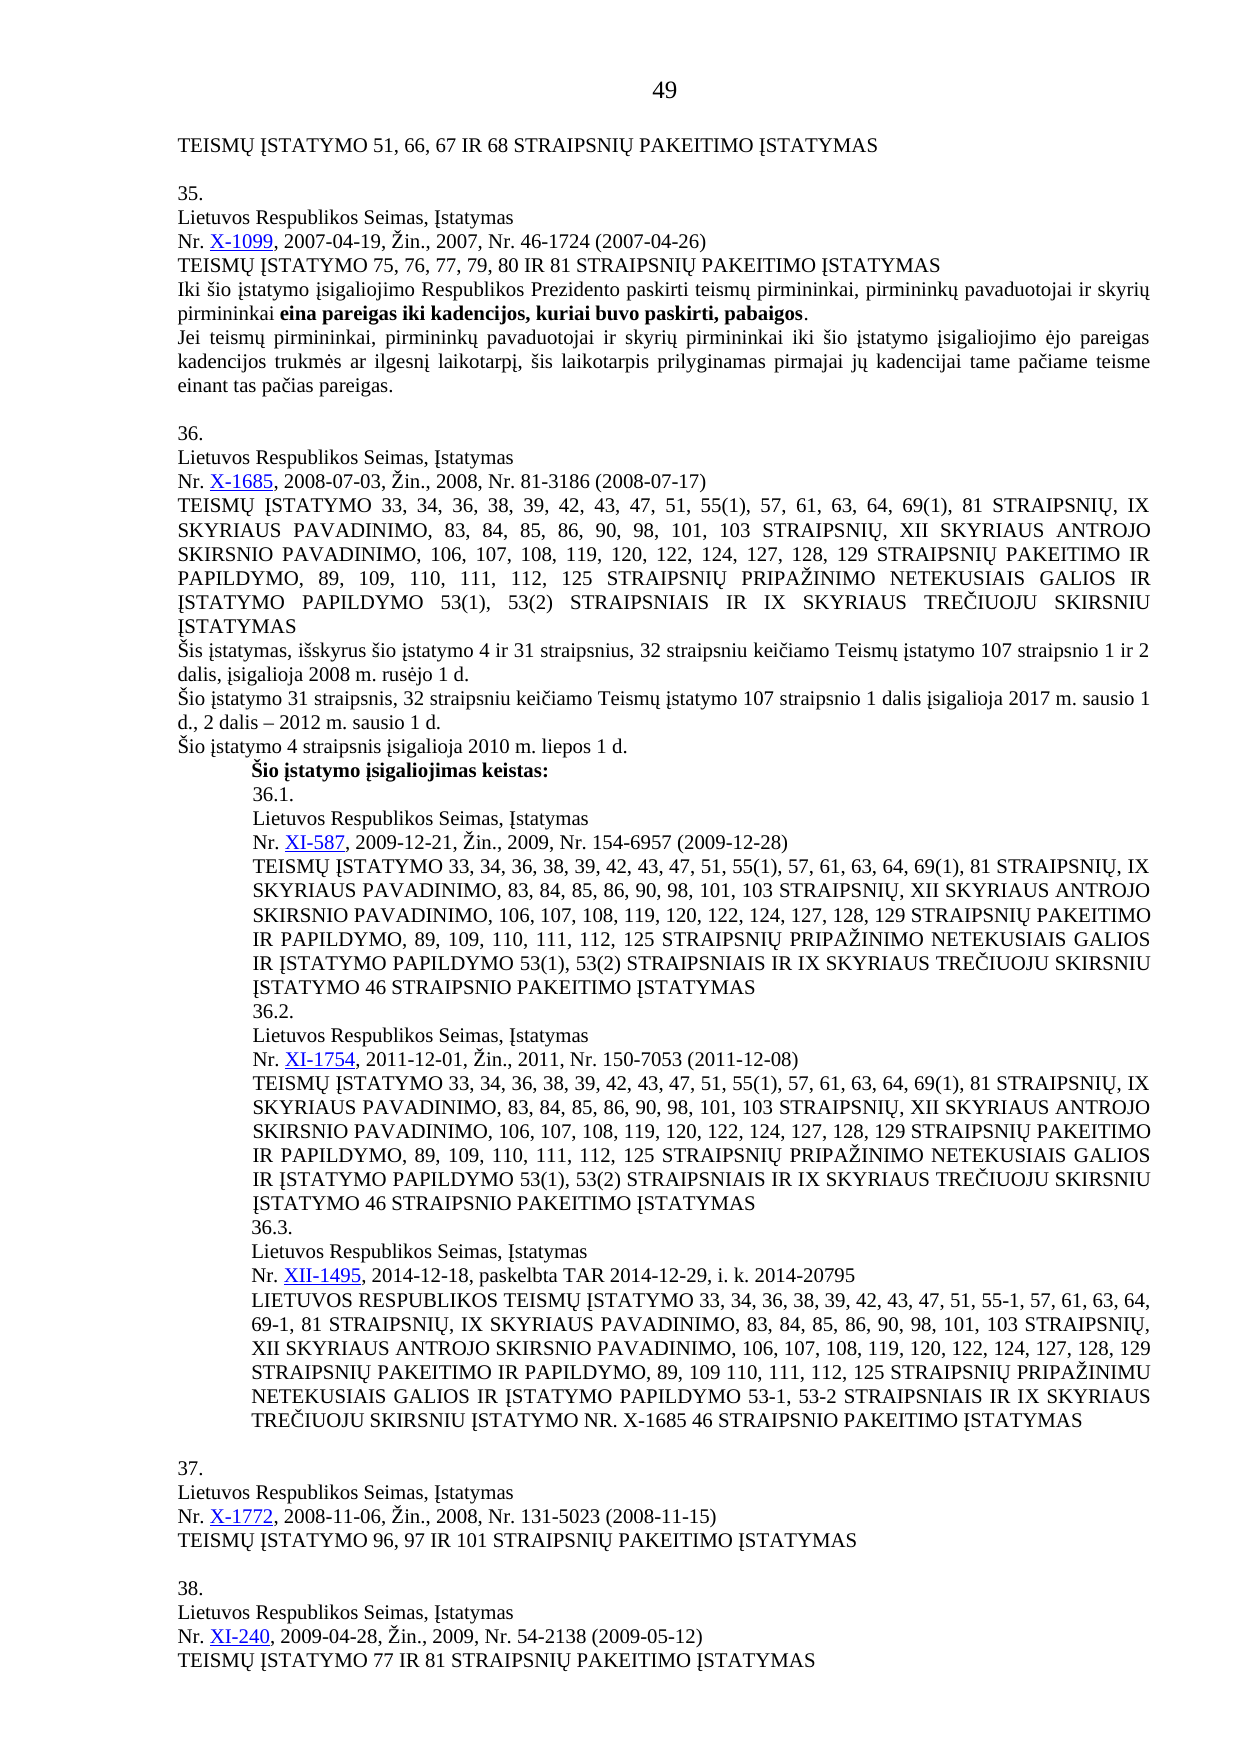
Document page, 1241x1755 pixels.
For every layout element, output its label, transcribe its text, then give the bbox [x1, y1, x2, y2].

text TEISMŲ ĮSTATYMO 96, 97 IR 101 STRAIPSNIŲ PAKEITIMO ĮSTATYMAS [177, 1528, 1152, 1552]
text Nr. X-1099, 2007-04-19, Žin., 2007, Nr. 46-1724 (2007-04-26) [177, 229, 1152, 253]
text 35. [177, 181, 1152, 205]
text Šis įstatymas, išskyrus šio įstatymo 4 ir 31 straipsnius, 32 straipsniu keičiamo Teismų įstatymo 107 straipsnio 1 ir 2 dalis, įsigalioja 2008 m. rusėjo 1 d. [177, 638, 1152, 686]
text TEISMŲ ĮSTATYMO 51, 66, 67 IR 68 STRAIPSNIŲ PAKEITIMO ĮSTATYMAS [177, 132, 1152, 157]
text TEISMŲ ĮSTATYMO 77 IR 81 STRAIPSNIŲ PAKEITIMO ĮSTATYMAS [177, 1648, 1152, 1672]
text Nr. XI-1754, 2011-12-01, Žin., 2011, Nr. 150-7053 (2011-12-08) [252, 1047, 1152, 1071]
text TEISMŲ ĮSTATYMO 33, 34, 36, 38, 39, 42, 43, 47, 51, 55(1), 57, 61, 63, 64, 69(1), 81 STRAIPSNIŲ, IX SKYRIAUS PAVADINIMO, 83, 84, 85, 86, 90, 98, 101, 103 STRAIPSNIŲ, XII SKYRIAUS ANTROJO SKIRSNIO PAVADINIMO, 106, 107, 108, 119, 120, 122, 124, 127, 128, 129 STRAIPSNIŲ PAKEITIMO IR PAPILDYMO, 89, 109, 110, 111, 112, 125 STRAIPSNIŲ PRIPAŽINIMO NETEKUSIAIS GALIOS IR ĮSTATYMO PAPILDYMO 53(1), 53(2) STRAIPSNIAIS IR IX SKYRIAUS TREČIUOJU SKIRSNIU ĮSTATYMAS [177, 493, 1152, 638]
text Šio įstatymo 4 straipsnis įsigalioja 2010 m. liepos 1 d. [177, 734, 1152, 758]
text Lietuvos Respublikos Seimas, Įstatymas [177, 205, 1152, 229]
text 36.2. [252, 999, 1152, 1023]
text Šio įstatymo 31 straipsnis, 32 straipsniu keičiamo Teismų įstatymo 107 straipsnio 1 dalis įsigalioja 2017 m. sausio 1 d., 2 dalis – 2012 m. sausio 1 d. [177, 686, 1152, 734]
text Lietuvos Respublikos Seimas, Įstatymas [177, 806, 1152, 830]
text Lietuvos Respublikos Seimas, Įstatymas [177, 1239, 1152, 1263]
text Nr. XI-587, 2009-12-21, Žin., 2009, Nr. 154-6957 (2009-12-28) [177, 830, 1152, 854]
text Lietuvos Respublikos Seimas, Įstatymas [177, 1480, 1152, 1504]
text Nr. X-1772, 2008-11-06, Žin., 2008, Nr. 131-5023 (2008-11-15) [177, 1504, 1152, 1528]
text Lietuvos Respublikos Seimas, Įstatymas [177, 1600, 1152, 1624]
text Nr. XI-240, 2009-04-28, Žin., 2009, Nr. 54-2138 (2009-05-12) [177, 1624, 1152, 1648]
text Iki šio įstatymo įsigaliojimo Respublikos Prezidento paskirti teismų pirmininkai, pirmininkų pavaduotojai ir skyrių pirmininkai eina pareigas iki kadencijos, kuriai buvo paskirti, pabaigos. [177, 277, 1152, 325]
text Jei teismų pirmininkai, pirmininkų pavaduotojai ir skyrių pirmininkai iki šio įstatymo įsigaliojimo ėjo pareigas kadencijos trukmės ar ilgesnį laikotarpį, šis laikotarpis prilyginamas pirmajai jų kadencijai tame pačiame teisme einant tas pačias pareigas. [177, 325, 1152, 397]
text TEISMŲ ĮSTATYMO 33, 34, 36, 38, 39, 42, 43, 47, 51, 55(1), 57, 61, 63, 64, 69(1), 81 STRAIPSNIŲ, IX SKYRIAUS PAVADINIMO, 83, 84, 85, 86, 90, 98, 101, 103 STRAIPSNIŲ, XII SKYRIAUS ANTROJO SKIRSNIO PAVADINIMO, 106, 107, 108, 119, 120, 122, 124, 127, 128, 129 STRAIPSNIŲ PAKEITIMO IR PAPILDYMO, 89, 109, 110, 111, 112, 125 STRAIPSNIŲ PRIPAŽINIMO NETEKUSIAIS GALIOS IR ĮSTATYMO PAPILDYMO 53(1), 53(2) STRAIPSNIAIS IR IX SKYRIAUS TREČIUOJU SKIRSNIU ĮSTATYMO 46 STRAIPSNIO PAKEITIMO ĮSTATYMAS [252, 854, 1152, 999]
text 36.1. [177, 782, 1152, 806]
text Lietuvos Respublikos Seimas, Įstatymas [252, 1023, 1152, 1047]
text 36. [177, 421, 1152, 445]
text Nr. X-1685, 2008-07-03, Žin., 2008, Nr. 81-3186 (2008-07-17) [177, 469, 1152, 493]
text Lietuvos Respublikos Seimas, Įstatymas [177, 445, 1152, 469]
text TEISMŲ ĮSTATYMO 75, 76, 77, 79, 80 IR 81 STRAIPSNIŲ PAKEITIMO ĮSTATYMAS [177, 253, 1152, 277]
text Šio įstatymo įsigaliojimas keistas: [177, 758, 1152, 782]
text 38. [177, 1576, 1152, 1600]
text Nr. XII-1495, 2014-12-18, paskelbta TAR 2014-12-29, i. k. 2014-20795 [177, 1263, 1152, 1287]
text TEISMŲ ĮSTATYMO 33, 34, 36, 38, 39, 42, 43, 47, 51, 55(1), 57, 61, 63, 64, 69(1), 81 STRAIPSNIŲ, IX SKYRIAUS PAVADINIMO, 83, 84, 85, 86, 90, 98, 101, 103 STRAIPSNIŲ, XII SKYRIAUS ANTROJO SKIRSNIO PAVADINIMO, 106, 107, 108, 119, 120, 122, 124, 127, 128, 129 STRAIPSNIŲ PAKEITIMO IR PAPILDYMO, 89, 109, 110, 111, 112, 125 STRAIPSNIŲ PRIPAŽINIMO NETEKUSIAIS GALIOS IR ĮSTATYMO PAPILDYMO 53(1), 53(2) STRAIPSNIAIS IR IX SKYRIAUS TREČIUOJU SKIRSNIU ĮSTATYMO 46 STRAIPSNIO PAKEITIMO ĮSTATYMAS [252, 1071, 1152, 1215]
text 37. [177, 1456, 1152, 1480]
text LIETUVOS RESPUBLIKOS TEISMŲ ĮSTATYMO 33, 34, 36, 38, 39, 42, 43, 47, 51, 55-1, 57, 61, 63, 64, 69-1, 81 STRAIPSNIŲ, IX SKYRIAUS PAVADINIMO, 83, 84, 85, 86, 90, 98, 101, 103 STRAIPSNIŲ, XII SKYRIAUS ANTROJO SKIRSNIO PAVADINIMO, 106, 107, 108, 119, 120, 122, 124, 127, 128, 129 STRAIPSNIŲ PAKEITIMO IR PAPILDYMO, 89, 109 110, 111, 112, 125 STRAIPSNIŲ PRIPAŽINIMU NETEKUSIAIS GALIOS IR ĮSTATYMO PAPILDYMO 53-1, 53-2 STRAIPSNIAIS IR IX SKYRIAUS TREČIUOJU SKIRSNIU ĮSTATYMO NR. X-1685 46 STRAIPSNIO PAKEITIMO ĮSTATYMAS [251, 1287, 1152, 1432]
text 36.3. [177, 1215, 1152, 1239]
